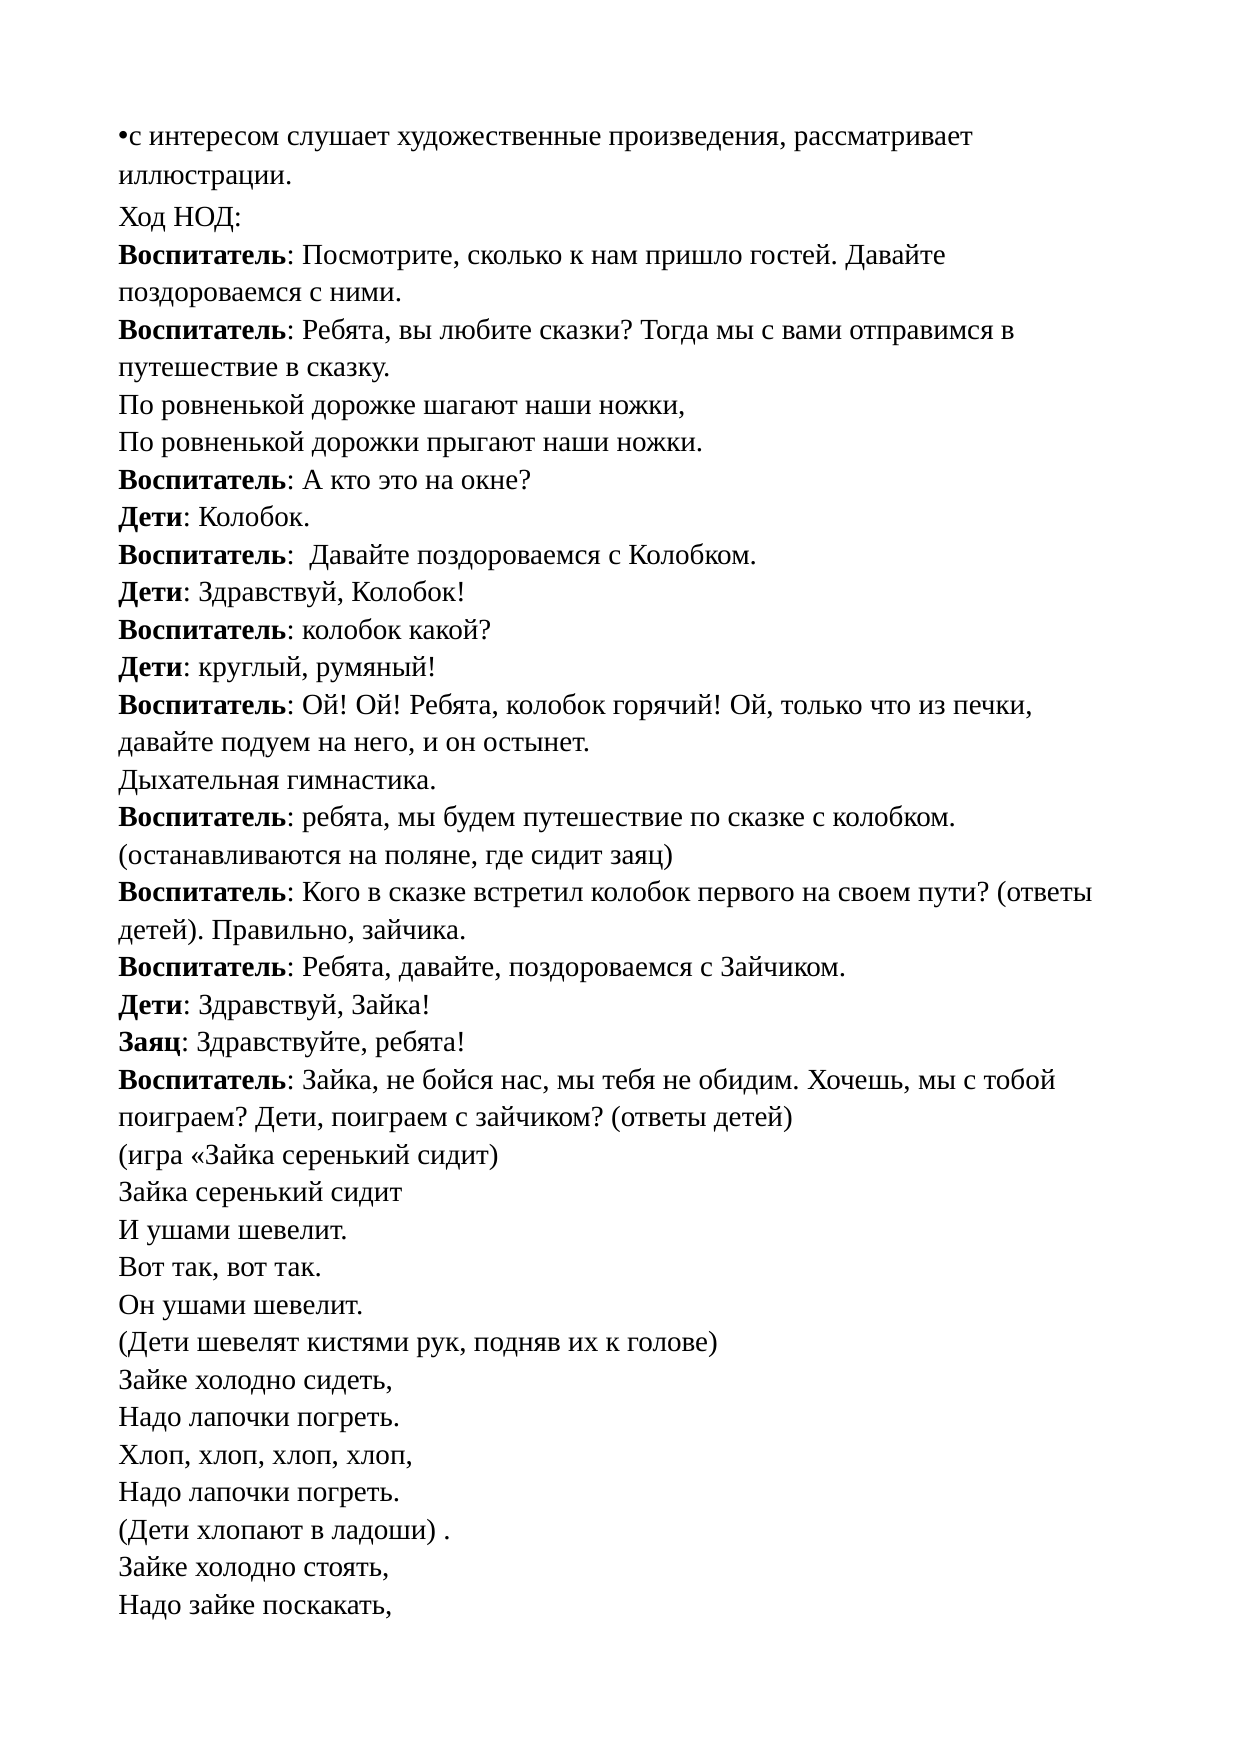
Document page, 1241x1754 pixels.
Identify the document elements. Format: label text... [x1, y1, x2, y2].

text Воспитатель: Ребята, вы любите сказки? Тогда мы с вами отправимся в путешествие в сказку. [118, 308, 1122, 383]
text Ход НОД: [118, 195, 1122, 233]
text (Дети хлопают в ладоши) . [118, 1508, 1122, 1545]
text Воспитатель: Кого в сказке встретил колобок первого на своем пути? (ответы детей). Правильно, зайчика. [118, 870, 1122, 945]
text Надо лапочки погреть. [118, 1395, 1122, 1433]
text Зайке холодно сидеть, [118, 1358, 1122, 1395]
text По ровненькой дорожки прыгают наши ножки. [118, 420, 1122, 458]
text Надо зайке поскакать, [118, 1583, 1122, 1620]
list с интересом слушает художественные произведения, рассматривает иллюстрации. [118, 118, 1122, 190]
text Вот так, вот так. [118, 1245, 1122, 1283]
text Дети: круглый, румяный! [118, 645, 1122, 683]
text Дети: Здравствуй, Колобок! [118, 570, 1122, 608]
text Зайке холодно стоять, [118, 1545, 1122, 1583]
text По ровненькой дорожке шагают наши ножки, [118, 383, 1122, 420]
text Дети: Здравствуй, Зайка! [118, 983, 1122, 1020]
text Зайка серенький сидит [118, 1170, 1122, 1208]
text Воспитатель: ребята, мы будем путешествие по сказке с колобком. [118, 795, 1122, 833]
text Надо лапочки погреть. [118, 1470, 1122, 1508]
text Воспитатель: Давайте поздороваемся с Колобком. [118, 533, 1122, 570]
text Воспитатель: Посмотрите, сколько к нам пришло гостей. Давайте поздороваемся с ними. [118, 233, 1122, 308]
text И ушами шевелит. [118, 1208, 1122, 1245]
text (Дети шевелят кистями рук, подняв их к голове) [118, 1320, 1122, 1358]
text Дети: Колобок. [118, 495, 1122, 533]
text Воспитатель: А кто это на окне? [118, 458, 1122, 495]
text Воспитатель: Зайка, не бойся нас, мы тебя не обидим. Хочешь, мы с тобой поиграем? Дети, поиграем с зайчиком? (ответы детей) [118, 1058, 1122, 1133]
text (останавливаются на поляне, где сидит заяц) [118, 833, 1122, 870]
text Воспитатель: колобок какой? [118, 608, 1122, 645]
text Заяц: Здравствуйте, ребята! [118, 1020, 1122, 1058]
text Воспитатель: Ребята, давайте, поздороваемся с Зайчиком. [118, 945, 1122, 983]
text Дыхательная гимнастика. [118, 758, 1122, 795]
text Он ушами шевелит. [118, 1283, 1122, 1320]
text Хлоп, хлоп, хлоп, хлоп, [118, 1433, 1122, 1470]
text Воспитатель: Ой! Ой! Ребята, колобок горячий! Ой, только что из печки, давайте подуем на него, и он остынет. [118, 683, 1122, 758]
text (игра «Зайка серенький сидит) [118, 1133, 1122, 1170]
